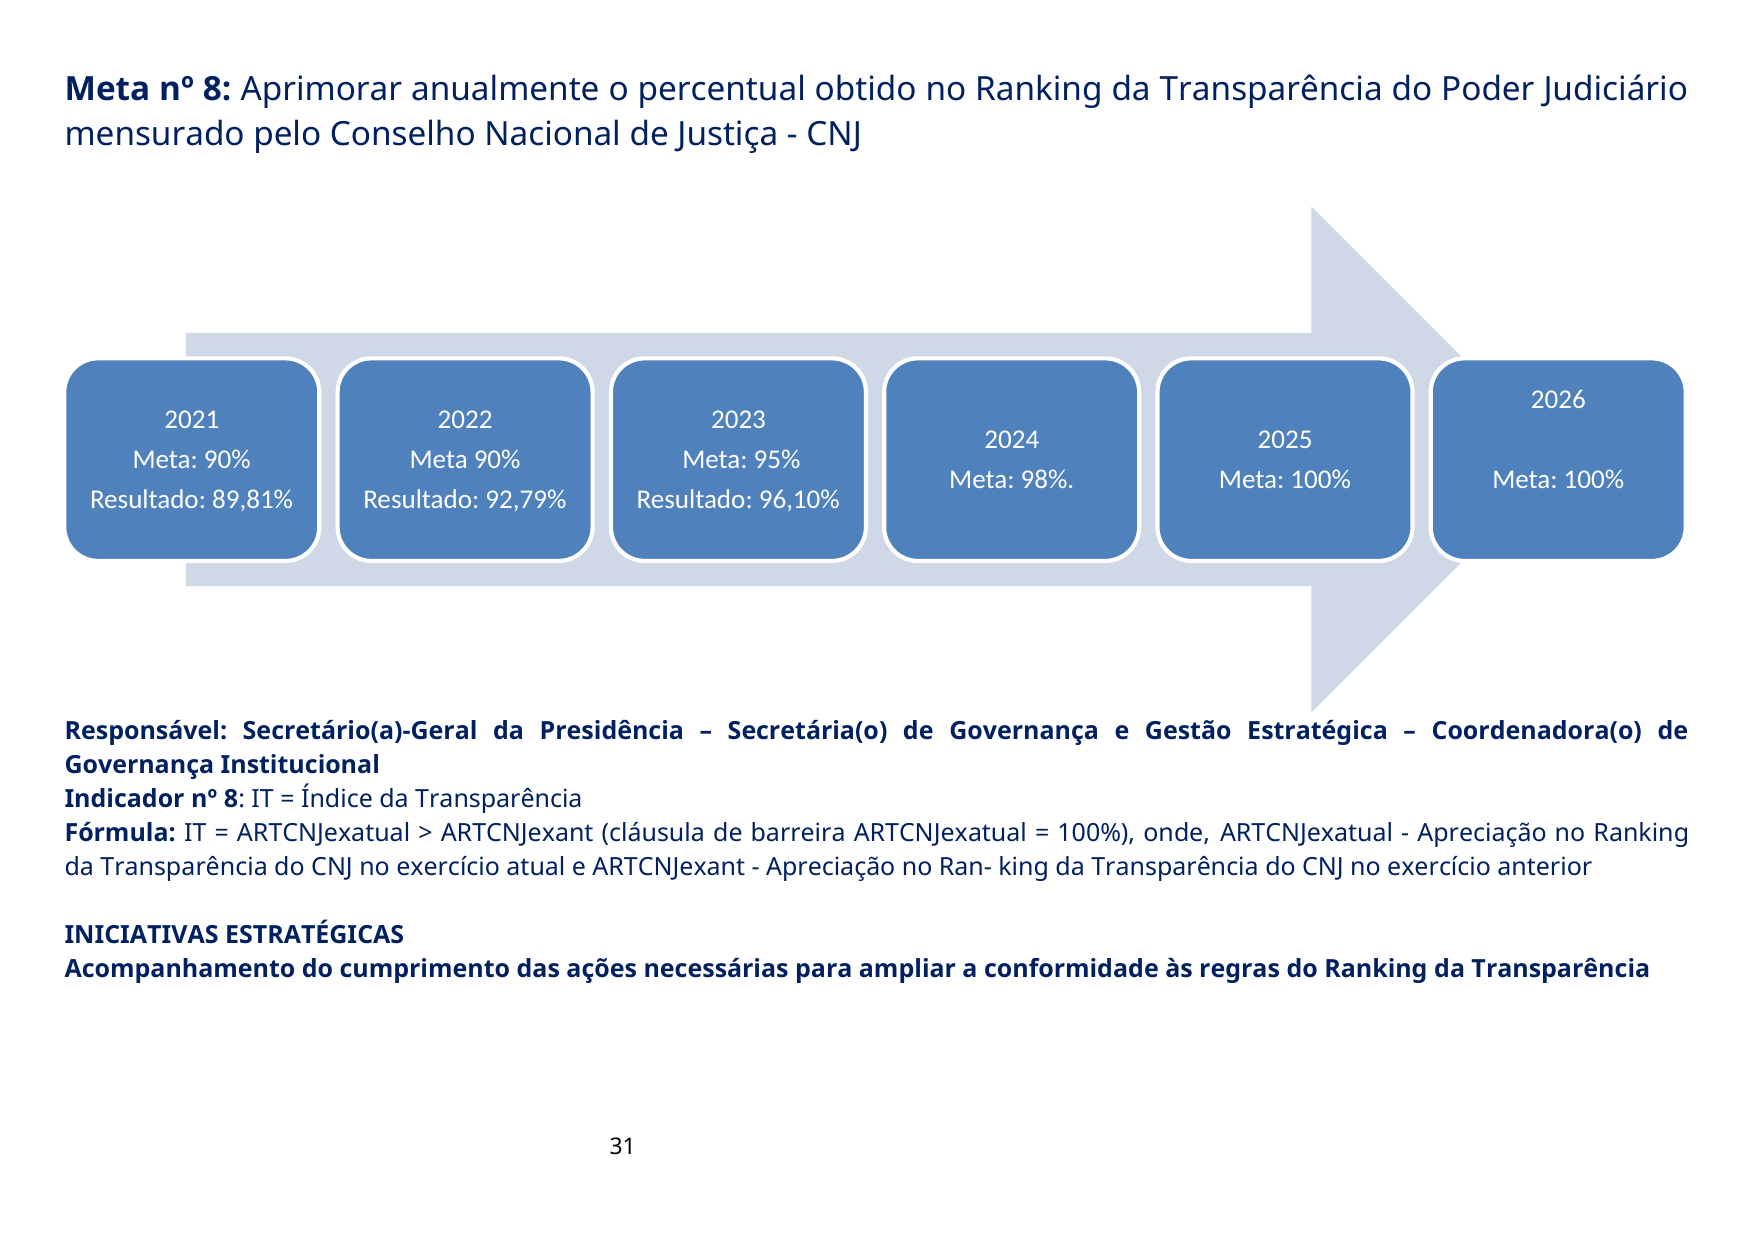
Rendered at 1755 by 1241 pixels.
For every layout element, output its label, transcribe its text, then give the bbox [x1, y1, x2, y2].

text Meta nº 8: Aprimorar anualmente o percentual obtido no Ranking da Transparência do Poder Judiciário mensurado pelo Conselho Nacional de Justiça - CNJ [64, 64, 1690, 155]
text Responsável: Secretário(a)-Geral da Presidência – Secretária(o) de Governança e Gestão Estratégica – Coordenadora(o) de Governança Institucional [64, 713, 1690, 781]
text Fórmula: IT = ARTCNJexatual > ARTCNJexant (cláusula de barreira ARTCNJexatual = 100%), onde, ARTCNJexatual - Apreciação no Ranking da Transparência do CNJ no exercício atual e ARTCNJexant - Apreciação no Ran- king da Transparência do CNJ no exercício anterior [64, 815, 1690, 883]
text Acompanhamento do cumprimento das ações necessárias para ampliar a conformidade às regras do Ranking da Transparência [64, 951, 1690, 985]
text INICIATIVAS ESTRATÉGICAS [64, 917, 1690, 951]
text Indicador nº 8: IT = Índice da Transparência [64, 781, 1690, 815]
